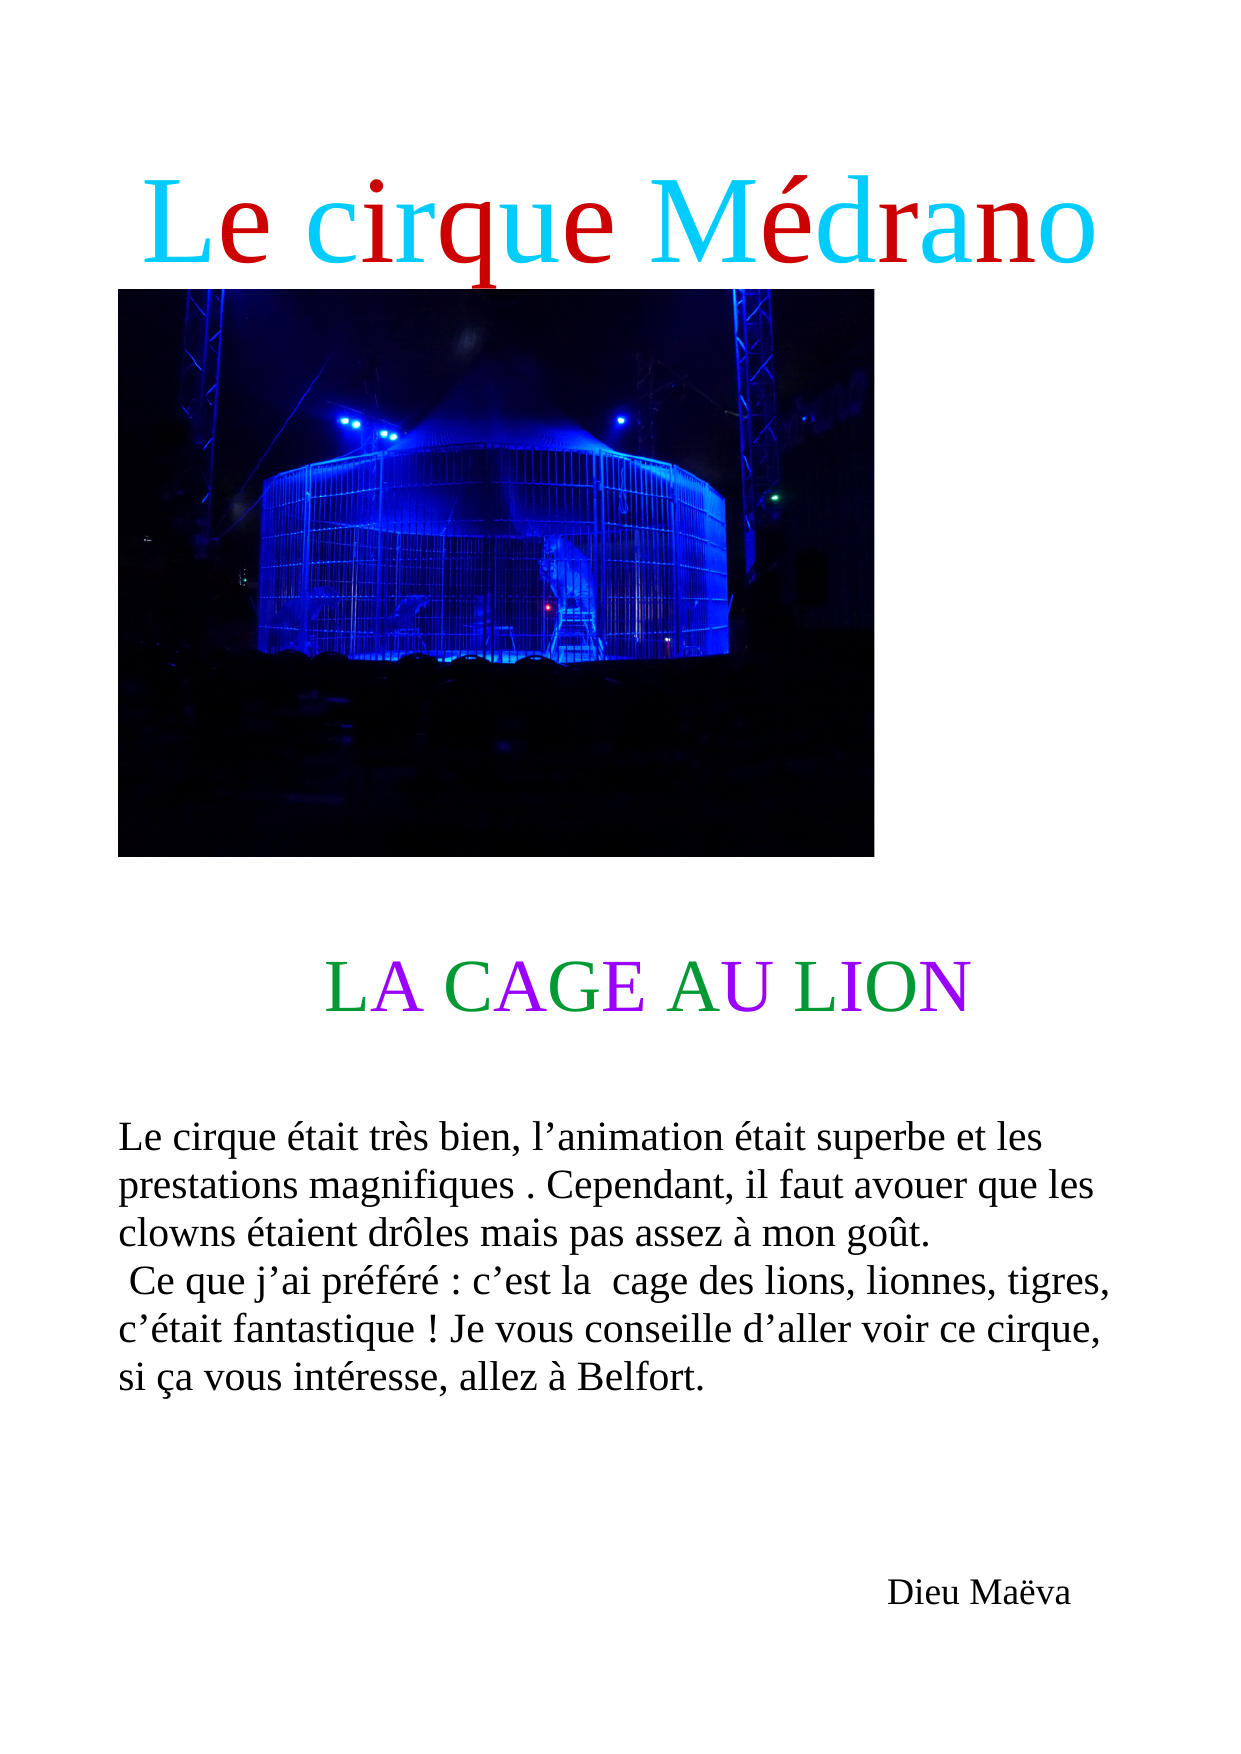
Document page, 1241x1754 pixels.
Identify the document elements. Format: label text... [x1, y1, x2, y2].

text Le cirque Médrano [118, 146, 1122, 290]
text Dieu Maëva [118, 1511, 1122, 1626]
text Le cirque était très bien, l’animation était superbe et les prestations magnifiques . Cependant, il faut avouer que les clowns étaient drôles mais pas assez à mon goût. [118, 1111, 1122, 1255]
text Ce que j’ai préféré : c’est la cage des lions, lionnes, tigres, c’était fantastique ! Je vous conseille d’aller voir ce cirque, si ça vous intéresse, allez à Belfort. [118, 1255, 1122, 1399]
text LA CAGE AU LION [118, 941, 1122, 1027]
